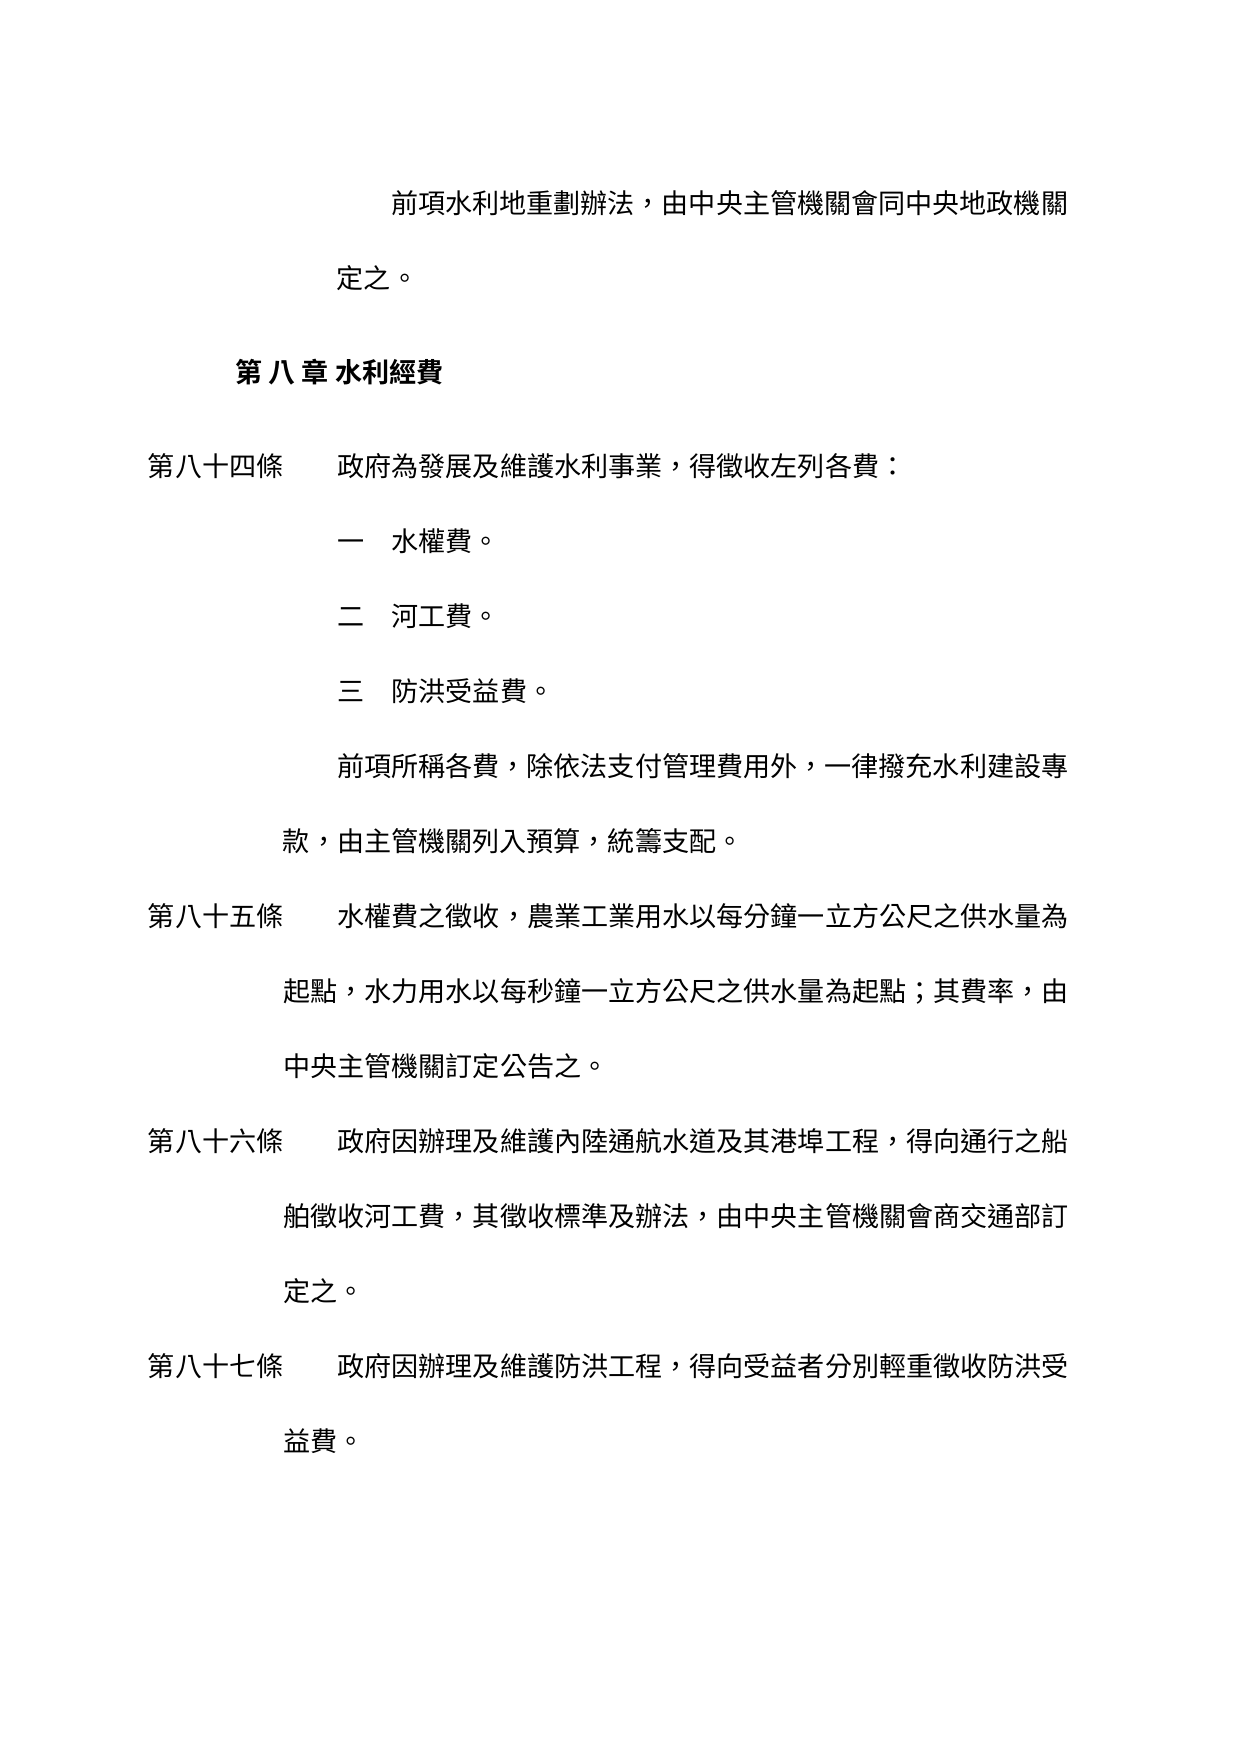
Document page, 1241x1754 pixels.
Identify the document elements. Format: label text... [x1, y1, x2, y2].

text 二 河工費。 [148, 577, 1092, 652]
text 一 水權費。 [148, 502, 1092, 577]
text 第八十七條 政府因辦理及維護防洪工程，得向受益者分別輕重徵收防洪受益費。 [148, 1327, 1092, 1477]
text 第 八 章 水利經費 [148, 333, 1092, 408]
text 第八十六條 政府因辦理及維護內陸通航水道及其港埠工程，得向通行之船舶徵收河工費，其徵收標準及辦法，由中央主管機關會商交通部訂定之。 [148, 1102, 1092, 1327]
text 第八十五條 水權費之徵收，農業工業用水以每分鐘一立方公尺之供水量為起點，水力用水以每秒鐘一立方公尺之供水量為起點；其費率，由中央主管機關訂定公告之。 [148, 877, 1092, 1102]
text 前項所稱各費，除依法支付管理費用外，一律撥充水利建設專款，由主管機關列入預算，統籌支配。 [283, 727, 1092, 877]
text 第八十四條 政府為發展及維護水利事業，得徵收左列各費： [148, 427, 1092, 502]
text 三 防洪受益費。 [148, 652, 1092, 727]
text 前項水利地重劃辦法，由中央主管機關會同中央地政機關定之。 [337, 164, 1092, 314]
